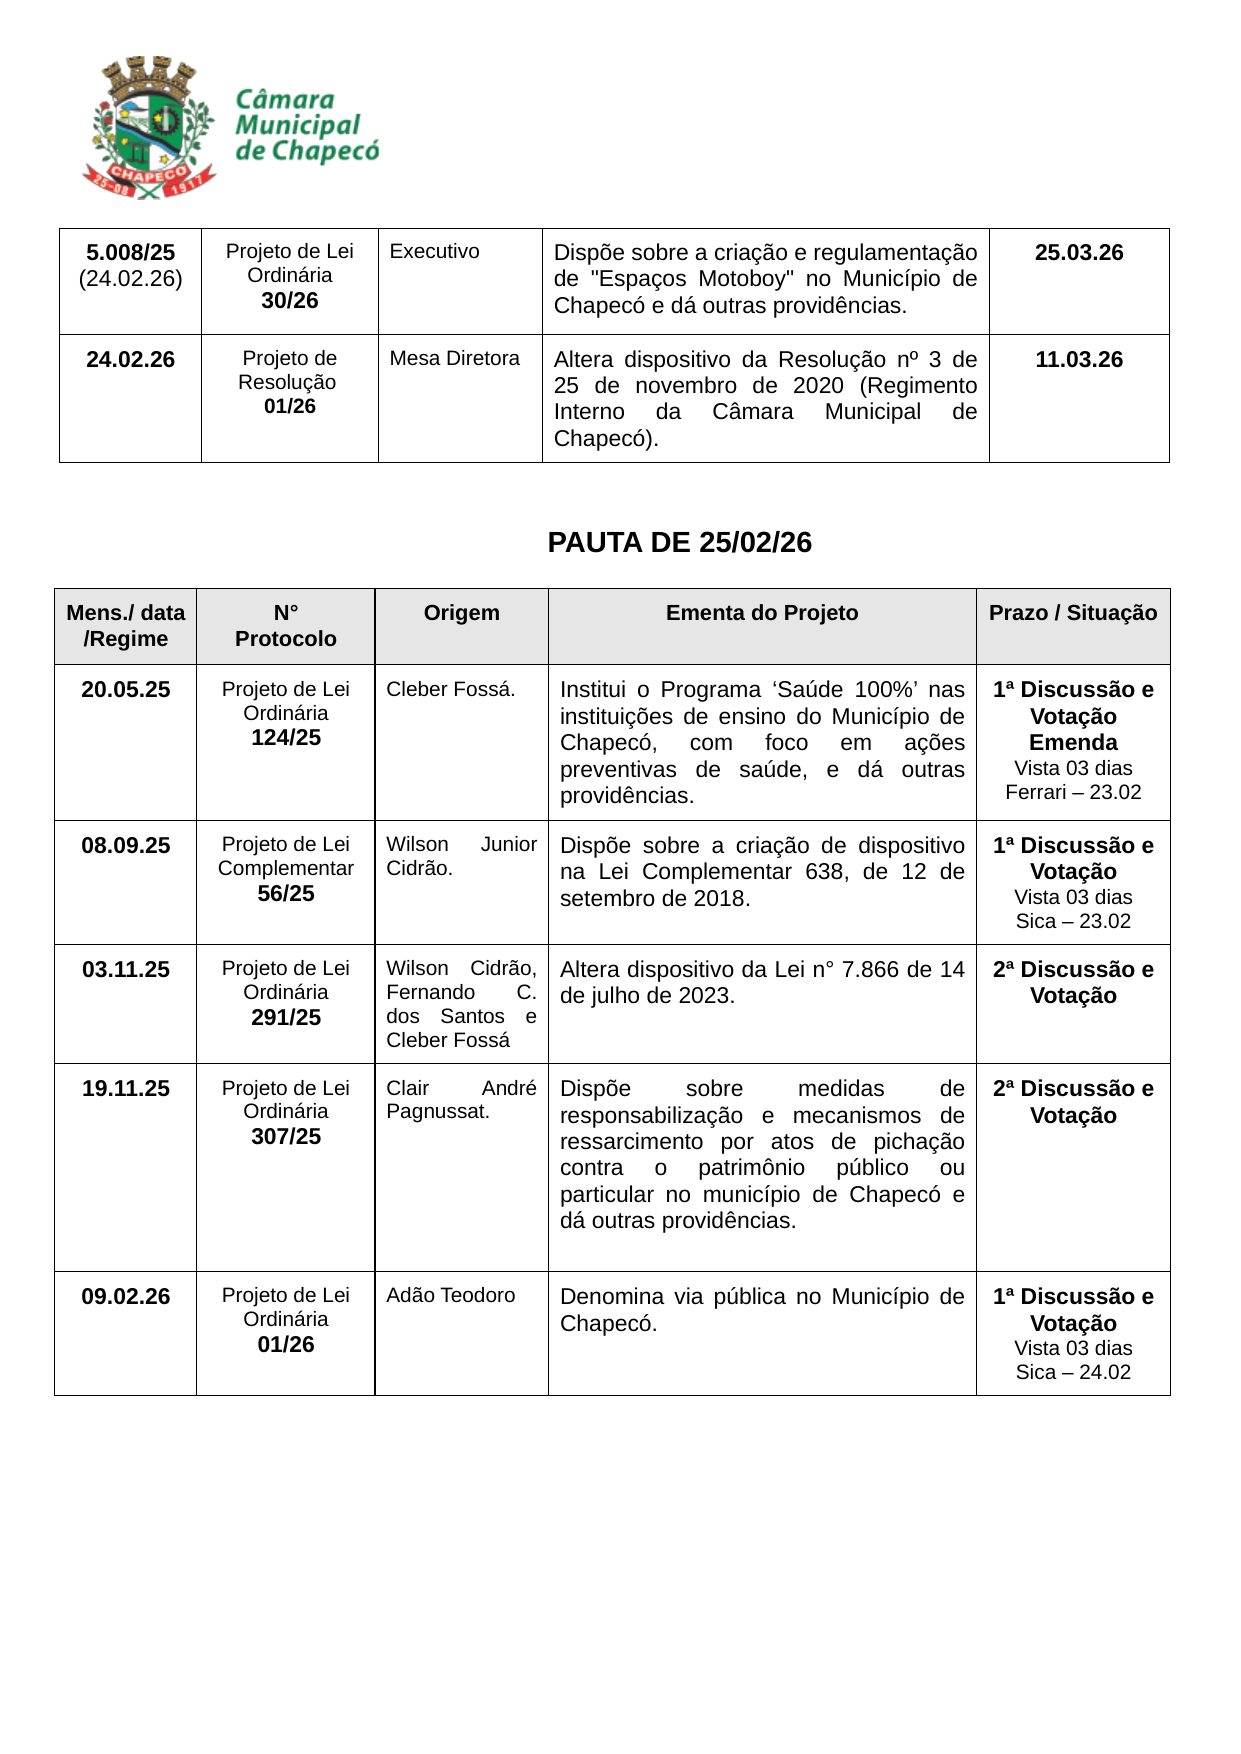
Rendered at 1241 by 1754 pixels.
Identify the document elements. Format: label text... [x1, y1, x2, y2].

table_cell 11.03.26 [990, 335, 1169, 462]
table_cell 20.05.25 [55, 665, 196, 819]
table_cell 24.02.26 [60, 335, 201, 462]
table_cell 5.008/25 (24.02.26) [60, 229, 201, 334]
picture [81, 56, 379, 200]
table_cell Projeto de Lei Ordinária 30/26 [202, 229, 378, 334]
table_cell Altera dispositivo da Lei n° 7.866 de 14 de julho de 2023. [549, 945, 976, 1063]
table_header N° Protocolo [197, 589, 374, 664]
table_cell Adão Teodoro [376, 1272, 548, 1395]
table_cell 1ª Discussão e Votação Vista 03 dias Sica – 24.02 [977, 1272, 1170, 1395]
table_cell Dispõe sobre a criação de dispositivo na Lei Complementar 638, de 12 de setembro de 2018. [549, 821, 976, 944]
table_cell 1ª Discussão e Votação Emenda Vista 03 dias Ferrari – 23.02 [977, 665, 1170, 819]
table_cell 19.11.25 [55, 1064, 196, 1271]
table_cell Projeto de Lei Ordinária 01/26 [197, 1272, 374, 1395]
table_cell Denomina via pública no Município de Chapecó. [549, 1272, 976, 1395]
table_cell Dispõe sobre medidas de responsabilização e mecanismos de ressarcimento por atos de pichação contra o patrimônio público ou particular no município de Chapecó e dá outras providências. [549, 1064, 976, 1271]
table_header Prazo / Situação [977, 589, 1170, 664]
table_cell 2ª Discussão e Votação [977, 945, 1170, 1063]
table_cell Projeto de Lei Ordinária 124/25 [197, 665, 374, 819]
table_cell 2ª Discussão e Votação [977, 1064, 1170, 1271]
table_cell Wilson Junior Cidrão. [376, 821, 548, 944]
table_cell Altera dispositivo da Resolução nº 3 de 25 de novembro de 2020 (Regimento Interno da Câmara Municipal de Chapecó). [543, 335, 989, 462]
table_cell Clair André Pagnussat. [376, 1064, 548, 1271]
table_cell 1ª Discussão e Votação Vista 03 dias Sica – 23.02 [977, 821, 1170, 944]
table_cell Projeto de Lei Complementar 56/25 [197, 821, 374, 944]
table_cell Projeto de Lei Ordinária 307/25 [197, 1064, 374, 1271]
table_cell Dispõe sobre a criação e regulamentação de "Espaços Motoboy" no Município de Chapecó e dá outras providências. [543, 229, 989, 334]
table_cell Wilson Cidrão, Fernando C. dos Santos e Cleber Fossá [376, 945, 548, 1063]
subtitle PAUTA DE 25/02/26 [215, 525, 1145, 559]
table_header Ementa do Projeto [549, 589, 976, 664]
table_cell 03.11.25 [55, 945, 196, 1063]
table_cell Projeto de Resolução 01/26 [202, 335, 378, 462]
table_cell Institui o Programa ‘Saúde 100%’ nas instituições de ensino do Município de Chapecó, com foco em ações preventivas de saúde, e dá outras providências. [549, 665, 976, 819]
table_cell 09.02.26 [55, 1272, 196, 1395]
table_cell Projeto de Lei Ordinária 291/25 [197, 945, 374, 1063]
table_cell Mesa Diretora [379, 335, 542, 462]
table_cell 08.09.25 [55, 821, 196, 944]
table_header Mens./ data /Regime [55, 589, 196, 664]
table_cell Cleber Fossá. [376, 665, 548, 819]
table_cell 25.03.26 [990, 229, 1169, 334]
table_header Origem [376, 589, 548, 664]
table_cell Executivo [379, 229, 542, 334]
